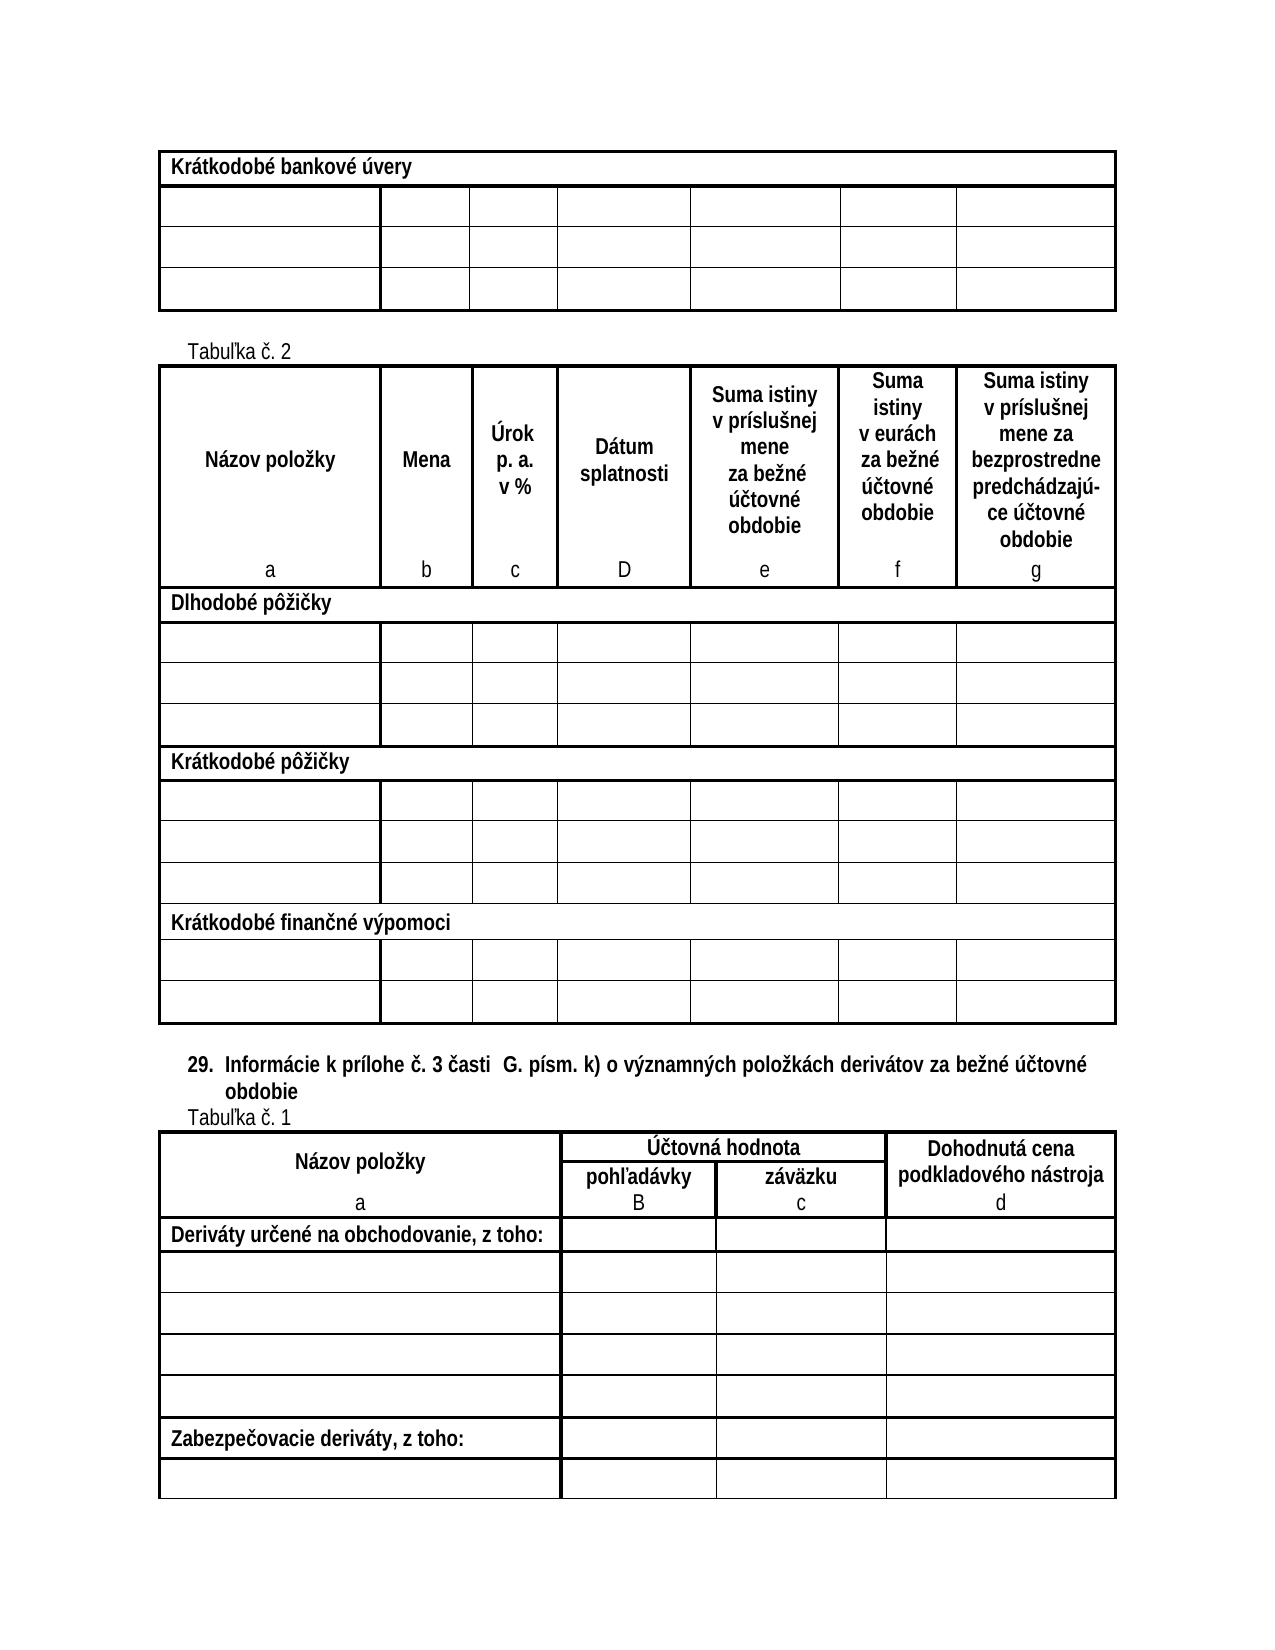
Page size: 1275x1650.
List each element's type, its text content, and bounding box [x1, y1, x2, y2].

table_cell [161, 782, 379, 820]
table_cell [841, 227, 956, 267]
table_cell [161, 863, 379, 903]
table_cell [161, 1253, 559, 1291]
table_cell [558, 981, 690, 1022]
table_cell [558, 782, 690, 820]
table_cell [563, 1376, 716, 1416]
table_cell e [692, 552, 837, 586]
table_cell [161, 227, 379, 267]
table_header Dohodnutá cena podkladového nástroja [888, 1134, 1114, 1189]
table_cell [691, 863, 838, 903]
table_cell [161, 1293, 559, 1333]
table_cell [161, 663, 379, 703]
table_cell [841, 188, 956, 226]
table_cell [717, 1219, 885, 1250]
table_header Názov položky [161, 368, 379, 552]
table_cell [382, 663, 472, 703]
table_cell [558, 227, 690, 267]
table_cell [717, 1335, 886, 1374]
table_header Účtovná hodnota [563, 1134, 884, 1160]
table_cell B [563, 1189, 714, 1216]
table_cell Krátkodobé pôžičky [161, 748, 1114, 779]
table_cell [161, 624, 379, 662]
table_cell Krátkodobé finančné výpomoci [161, 904, 1114, 939]
table_cell [957, 782, 1114, 820]
table_header Suma istiny v príslušnej mene za bezprostredne predchádzajú-ce účtovné obdobie [958, 368, 1114, 552]
table_cell [382, 227, 469, 267]
table_cell [887, 1460, 1114, 1498]
table_cell [382, 981, 472, 1022]
table_cell [470, 227, 557, 267]
table_cell [382, 268, 469, 308]
table_cell [382, 782, 472, 820]
table_cell [887, 1219, 1114, 1250]
table_cell [957, 663, 1114, 703]
table_cell [563, 1219, 715, 1250]
table_cell [161, 981, 379, 1022]
table_cell D [559, 552, 689, 586]
table_cell [957, 188, 1114, 226]
table_cell [887, 1376, 1114, 1416]
table_cell [161, 704, 379, 745]
table_cell [717, 1460, 886, 1498]
table_cell [473, 663, 557, 703]
table_cell [473, 981, 557, 1022]
table_cell [839, 663, 956, 703]
table_cell [558, 940, 690, 980]
table_cell [717, 1419, 886, 1457]
table_cell c [718, 1189, 884, 1216]
table_cell [691, 940, 838, 980]
table_header Názov položky [161, 1134, 559, 1189]
table_cell [691, 624, 838, 662]
table_cell [957, 268, 1114, 308]
table_cell [473, 863, 557, 903]
table_cell [161, 1376, 559, 1416]
table_cell [558, 704, 690, 745]
table_cell [161, 940, 379, 980]
table_cell [887, 1293, 1114, 1333]
table_cell [957, 863, 1114, 903]
text Tabuľka č. 1 [187, 1104, 1087, 1130]
table_cell [717, 1376, 886, 1416]
table_cell [161, 188, 379, 226]
table_cell f [840, 552, 955, 586]
table_cell [558, 188, 690, 226]
table_cell [691, 981, 838, 1022]
table_cell [558, 821, 690, 862]
table_cell Deriváty určené na obchodovanie, z toho: [161, 1219, 559, 1250]
text 29. Informácie k prílohe č. 3 časti G. písm. k) o významných položkách derivátov za bežné účtovné obdobie [187, 1051, 1087, 1104]
table_cell [473, 821, 557, 862]
table_cell [957, 940, 1114, 980]
table_cell [563, 1419, 716, 1457]
table_header Mena [382, 368, 471, 552]
table_cell [957, 821, 1114, 862]
table_cell Zabezpečovacie deriváty, z toho: [161, 1419, 559, 1457]
table_cell c [474, 552, 556, 586]
table_cell [887, 1419, 1114, 1457]
table_cell pohľadávky [563, 1163, 714, 1189]
table_cell [558, 863, 690, 903]
table_cell [691, 227, 840, 267]
table_cell [957, 227, 1114, 267]
table_cell [839, 863, 956, 903]
table_cell [473, 624, 557, 662]
table_cell [691, 782, 838, 820]
table_cell [839, 782, 956, 820]
text Tabuľka č. 2 [187, 338, 1087, 364]
table_cell [691, 704, 838, 745]
table_cell [382, 821, 472, 862]
table_cell [161, 1335, 559, 1374]
table_cell [473, 704, 557, 745]
table_cell [887, 1253, 1114, 1291]
table_cell [558, 663, 690, 703]
table_cell [957, 624, 1114, 662]
table_cell [382, 624, 472, 662]
table_cell Krátkodobé bankové úvery [161, 153, 1114, 184]
table_cell [691, 821, 838, 862]
table_header Suma istiny v eurách za bežné účtovné obdobie [840, 368, 955, 552]
table_cell [887, 1335, 1114, 1374]
table_cell [563, 1460, 716, 1498]
table_cell [470, 188, 557, 226]
table_cell záväzku [718, 1163, 884, 1189]
table_cell [558, 268, 690, 308]
table_cell [470, 268, 557, 308]
table_cell [839, 821, 956, 862]
table_cell [839, 940, 956, 980]
table_header Úrok p. a. v % [474, 368, 556, 552]
table_cell [841, 268, 956, 308]
table_cell [691, 663, 838, 703]
table_cell [473, 782, 557, 820]
table_cell [691, 268, 840, 308]
table_cell b [382, 552, 471, 586]
table_cell [382, 188, 469, 226]
table_cell [957, 704, 1114, 745]
table_cell a [161, 1189, 559, 1216]
table_header Dátum splatnosti [559, 368, 689, 552]
table_cell [382, 940, 472, 980]
table_cell g [958, 552, 1114, 586]
table_header Suma istiny v príslušnej mene za bežné účtovné obdobie [692, 368, 837, 552]
table_cell [839, 704, 956, 745]
table_cell [382, 863, 472, 903]
table_cell [563, 1253, 716, 1291]
table_cell d [888, 1189, 1114, 1216]
table_cell [563, 1335, 716, 1374]
table_cell [161, 1460, 559, 1498]
table_cell [691, 188, 840, 226]
table_cell [839, 624, 956, 662]
table_cell [161, 821, 379, 862]
table_cell [717, 1253, 886, 1291]
table_cell [473, 940, 557, 980]
table_cell [161, 268, 379, 308]
table_cell [957, 981, 1114, 1022]
table_cell [382, 704, 472, 745]
table_cell a [161, 552, 379, 586]
table_cell [563, 1293, 716, 1333]
table_cell Dlhodobé pôžičky [161, 589, 1114, 621]
table_cell [839, 981, 956, 1022]
table_cell [717, 1293, 886, 1333]
table_cell [558, 624, 690, 662]
